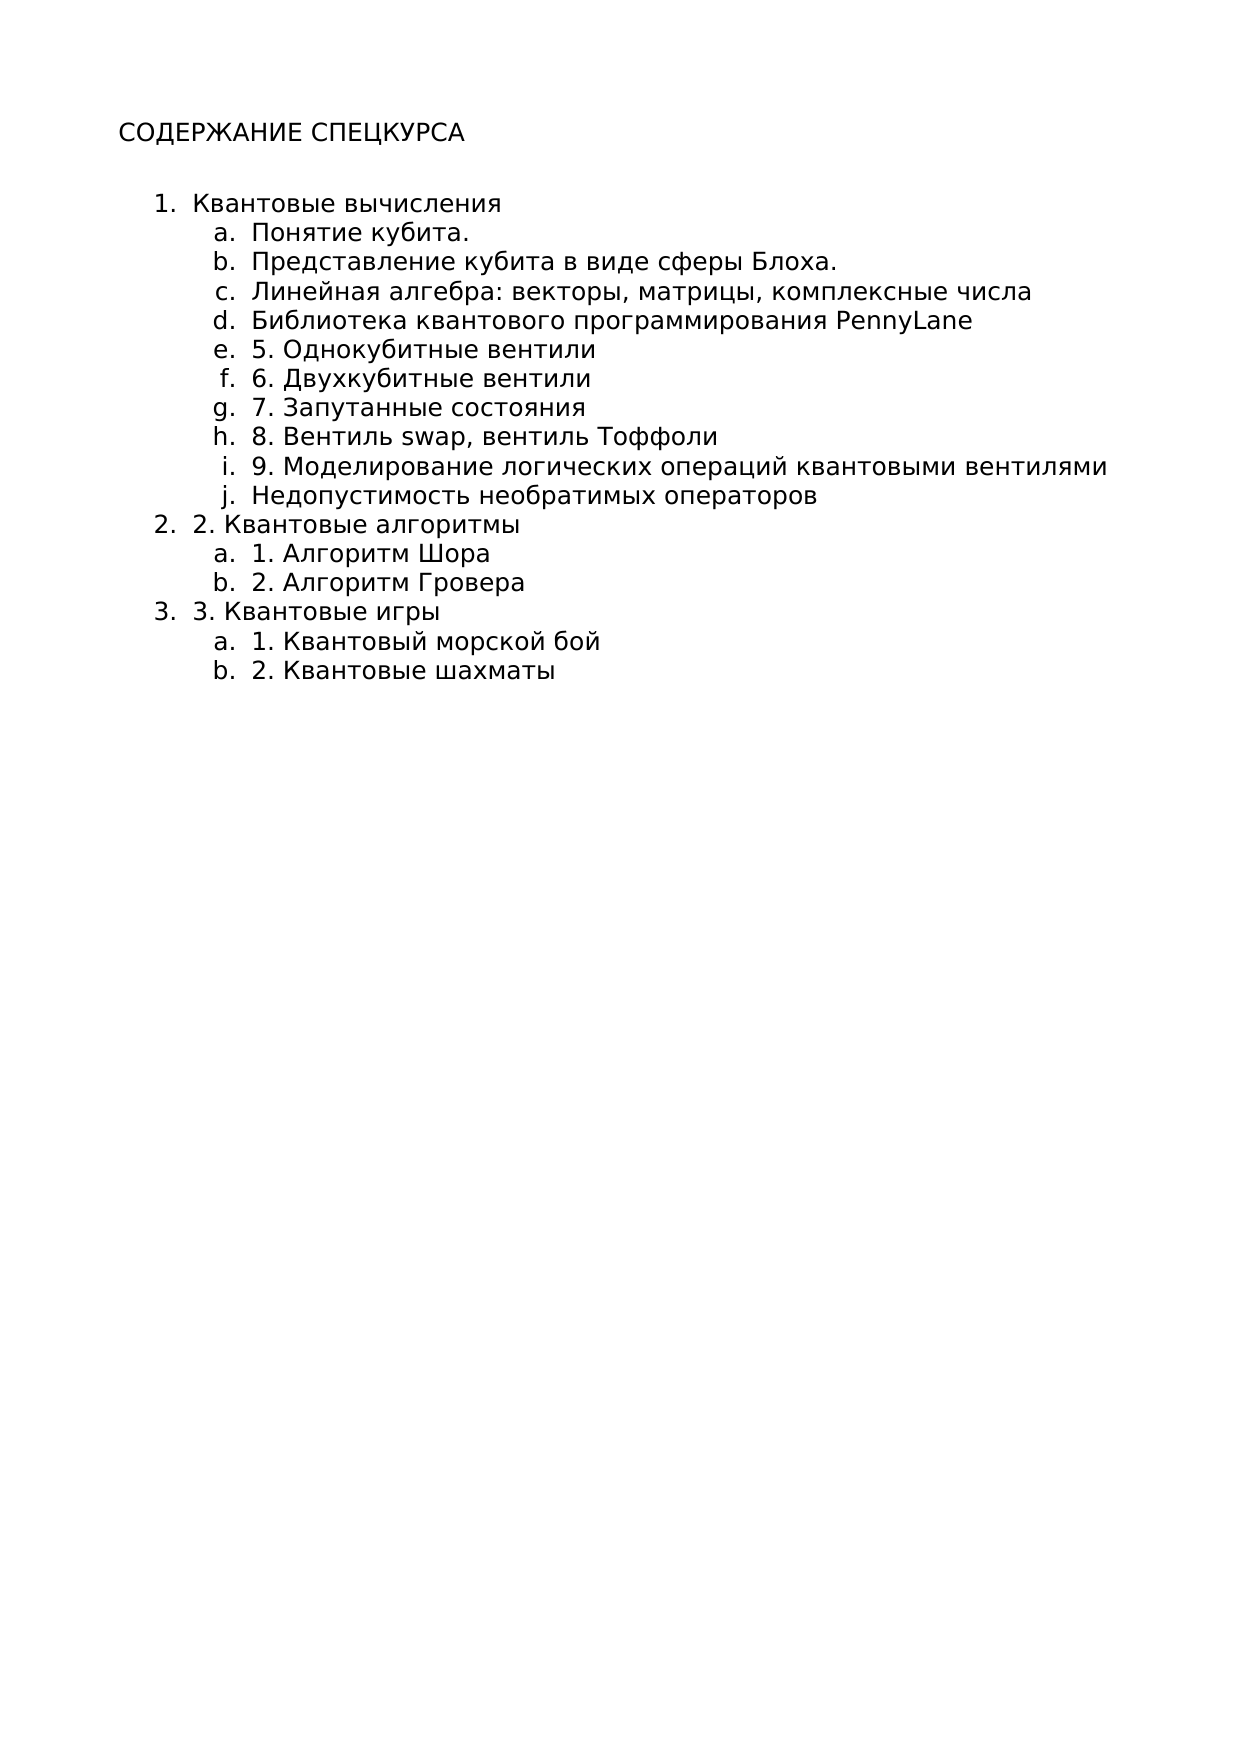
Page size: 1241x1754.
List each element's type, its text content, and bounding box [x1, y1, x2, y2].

list 7. Запутанные состояния [236, 393, 1122, 423]
list 5. Однокубитные вентили [236, 335, 1122, 364]
list Квантовые вычисления [177, 189, 1122, 218]
list 6. Двухкубитные вентили [236, 364, 1122, 393]
list Библиотека квантового программирования PennyLane [236, 306, 1122, 335]
list 2. Квантовые шахматы [236, 656, 1122, 685]
list Недопустимость необратимых операторов [236, 481, 1122, 510]
list Представление кубита в виде сферы Блоха. [236, 248, 1122, 277]
list 3. Квантовые игры [177, 598, 1122, 627]
list 2. Квантовые алгоритмы [177, 510, 1122, 539]
list 8. Вентиль swap, вентиль Тоффоли [236, 423, 1122, 452]
list 1. Алгоритм Шора [236, 539, 1122, 568]
list Понятие кубита. [236, 218, 1122, 248]
text СОДЕРЖАНИЕ СПЕЦКУРСА [118, 118, 1122, 147]
list Линейная алгебра: векторы, матрицы, комплексные числа [236, 277, 1122, 306]
list 1. Квантовый морской бой [236, 627, 1122, 656]
list 9. Моделирование логических операций квантовыми вентилями [236, 452, 1122, 481]
list 2. Алгоритм Гровера [236, 568, 1122, 598]
